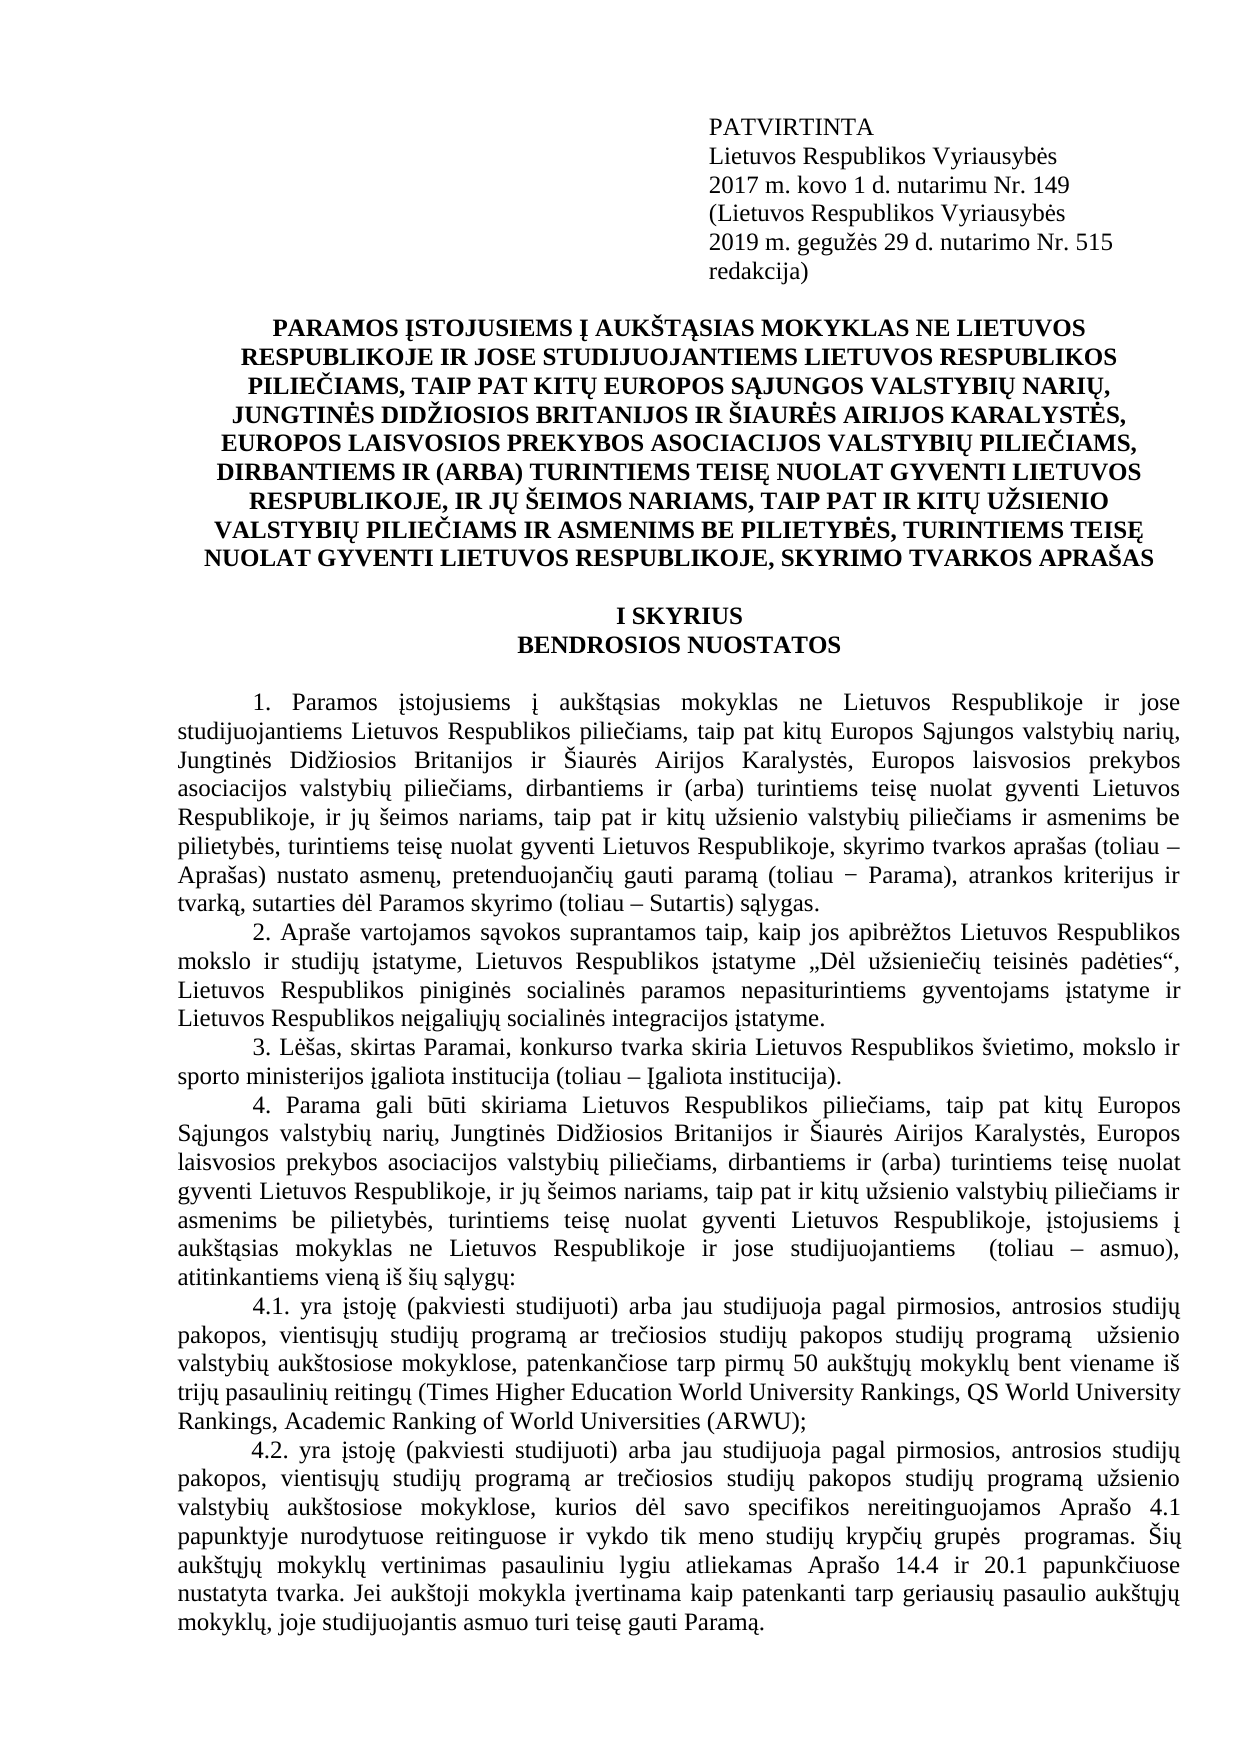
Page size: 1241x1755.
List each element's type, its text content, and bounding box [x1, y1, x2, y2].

text 2017 m. kovo 1 d. nutarimu Nr. 149 [709, 170, 1181, 198]
text 4. Parama gali būti skiriama Lietuvos Respublikos piliečiams, taip pat kitų Europos Sąjungos valstybių narių, Jungtinės Didžiosios Britanijos ir Šiaurės Airijos Karalystės, Europos laisvosios prekybos asociacijos valstybių piliečiams, dirbantiems ir (arba) turintiems teisę nuolat gyventi Lietuvos Respublikoje, ir jų šeimos nariams, taip pat ir kitų užsienio valstybių piliečiams ir asmenims be pilietybės, turintiems teisę nuolat gyventi Lietuvos Respublikoje, įstojusiems į aukštąsias mokyklas ne Lietuvos Respublikoje ir jose studijuojantiems (toliau – asmuo), atitinkantiems vieną iš šių sąlygų: [177, 1090, 1181, 1291]
text 2. Apraše vartojamos sąvokos suprantamos taip, kaip jos apibrėžtos Lietuvos Respublikos mokslo ir studijų įstatyme, Lietuvos Respublikos įstatyme „Dėl užsieniečių teisinės padėties“, Lietuvos Respublikos piniginės socialinės paramos nepasiturintiems gyventojams įstatyme ir Lietuvos Respublikos neįgaliųjų socialinės integracijos įstatyme. [177, 917, 1181, 1032]
text 1. Paramos įstojusiems į aukštąsias mokyklas ne Lietuvos Respublikoje ir jose studijuojantiems Lietuvos Respublikos piliečiams, taip pat kitų Europos Sąjungos valstybių narių, Jungtinės Didžiosios Britanijos ir Šiaurės Airijos Karalystės, Europos laisvosios prekybos asociacijos valstybių piliečiams, dirbantiems ir (arba) turintiems teisę nuolat gyventi Lietuvos Respublikoje, ir jų šeimos nariams, taip pat ir kitų užsienio valstybių piliečiams ir asmenims be pilietybės, turintiems teisę nuolat gyventi Lietuvos Respublikoje, skyrimo tvarkos aprašas (toliau – Aprašas) nustato asmenų, pretenduojančių gauti paramą (toliau − Parama), atrankos kriterijus ir tvarką, sutarties dėl Paramos skyrimo (toliau – Sutartis) sąlygas. [177, 687, 1181, 917]
text Lietuvos Respublikos Vyriausybės [709, 141, 1181, 170]
text 4.2. yra įstoję (pakviesti studijuoti) arba jau studijuoja pagal pirmosios, antrosios studijų pakopos, vientisųjų studijų programą ar trečiosios studijų pakopos studijų programą užsienio valstybių aukštosiose mokyklose, kurios dėl savo specifikos nereitinguojamos Aprašo 4.1 papunktyje nurodytuose reitinguose ir vykdo tik meno studijų krypčių grupės programas. Šių aukštųjų mokyklų vertinimas pasauliniu lygiu atliekamas Aprašo 14.4 ir 20.1 papunkčiuose nustatyta tvarka. Jei aukštoji mokykla įvertinama kaip patenkanti tarp geriausių pasaulio aukštųjų mokyklų, joje studijuojantis asmuo turi teisę gauti Paramą. [177, 1435, 1181, 1636]
text 3. Lėšas, skirtas Paramai, konkurso tvarka skiria Lietuvos Respublikos švietimo, mokslo ir sporto ministerijos įgaliota institucija (toliau – Įgaliota institucija). [177, 1032, 1181, 1090]
text BENDROSIOS NUOSTATOS [177, 630, 1181, 658]
text 2019 m. gegužės 29 d. nutarimo Nr. 515 redakcija) [709, 227, 1181, 285]
text 4.1. yra įstoję (pakviesti studijuoti) arba jau studijuoja pagal pirmosios, antrosios studijų pakopos, vientisųjų studijų programą ar trečiosios studijų pakopos studijų programą užsienio valstybių aukštosiose mokyklose, patenkančiose tarp pirmų 50 aukštųjų mokyklų bent viename iš trijų pasaulinių reitingų (Times Higher Education World University Rankings, QS World University Rankings, Academic Ranking of World Universities (ARWU); [177, 1291, 1181, 1435]
text I SKYRIUS [177, 601, 1181, 630]
text PATVIRTINTA [709, 112, 1181, 141]
text PARAMOS ĮSTOJUSIEMS Į AUKŠTĄSIAS MOKYKLAS NE LIETUVOS RESPUBLIKOJE IR JOSE STUDIJUOJANTIEMS LIETUVOS RESPUBLIKOS PILIEČIAMS, TAIP PAT KITŲ EUROPOS SĄJUNGOS VALSTYBIŲ NARIŲ, JUNGTINĖS DIDŽIOSIOS BRITANIJOS IR ŠIAURĖS AIRIJOS KARALYSTĖS, EUROPOS LAISVOSIOS PREKYBOS ASOCIACIJOS VALSTYBIŲ PILIEČIAMS, DIRBANTIEMS IR (ARBA) TURINTIEMS TEISĘ NUOLAT GYVENTI LIETUVOS RESPUBLIKOJE, IR JŲ ŠEIMOS NARIAMS, TAIP PAT IR KITŲ UŽSIENIO VALSTYBIŲ PILIEČIAMS IR ASMENIMS BE PILIETYBĖS, TURINTIEMS TEISĘ NUOLAT GYVENTI LIETUVOS RESPUBLIKOJE, SKYRIMO TVARKOS APRAŠAS [177, 313, 1181, 572]
text (Lietuvos Respublikos Vyriausybės [709, 198, 1181, 227]
